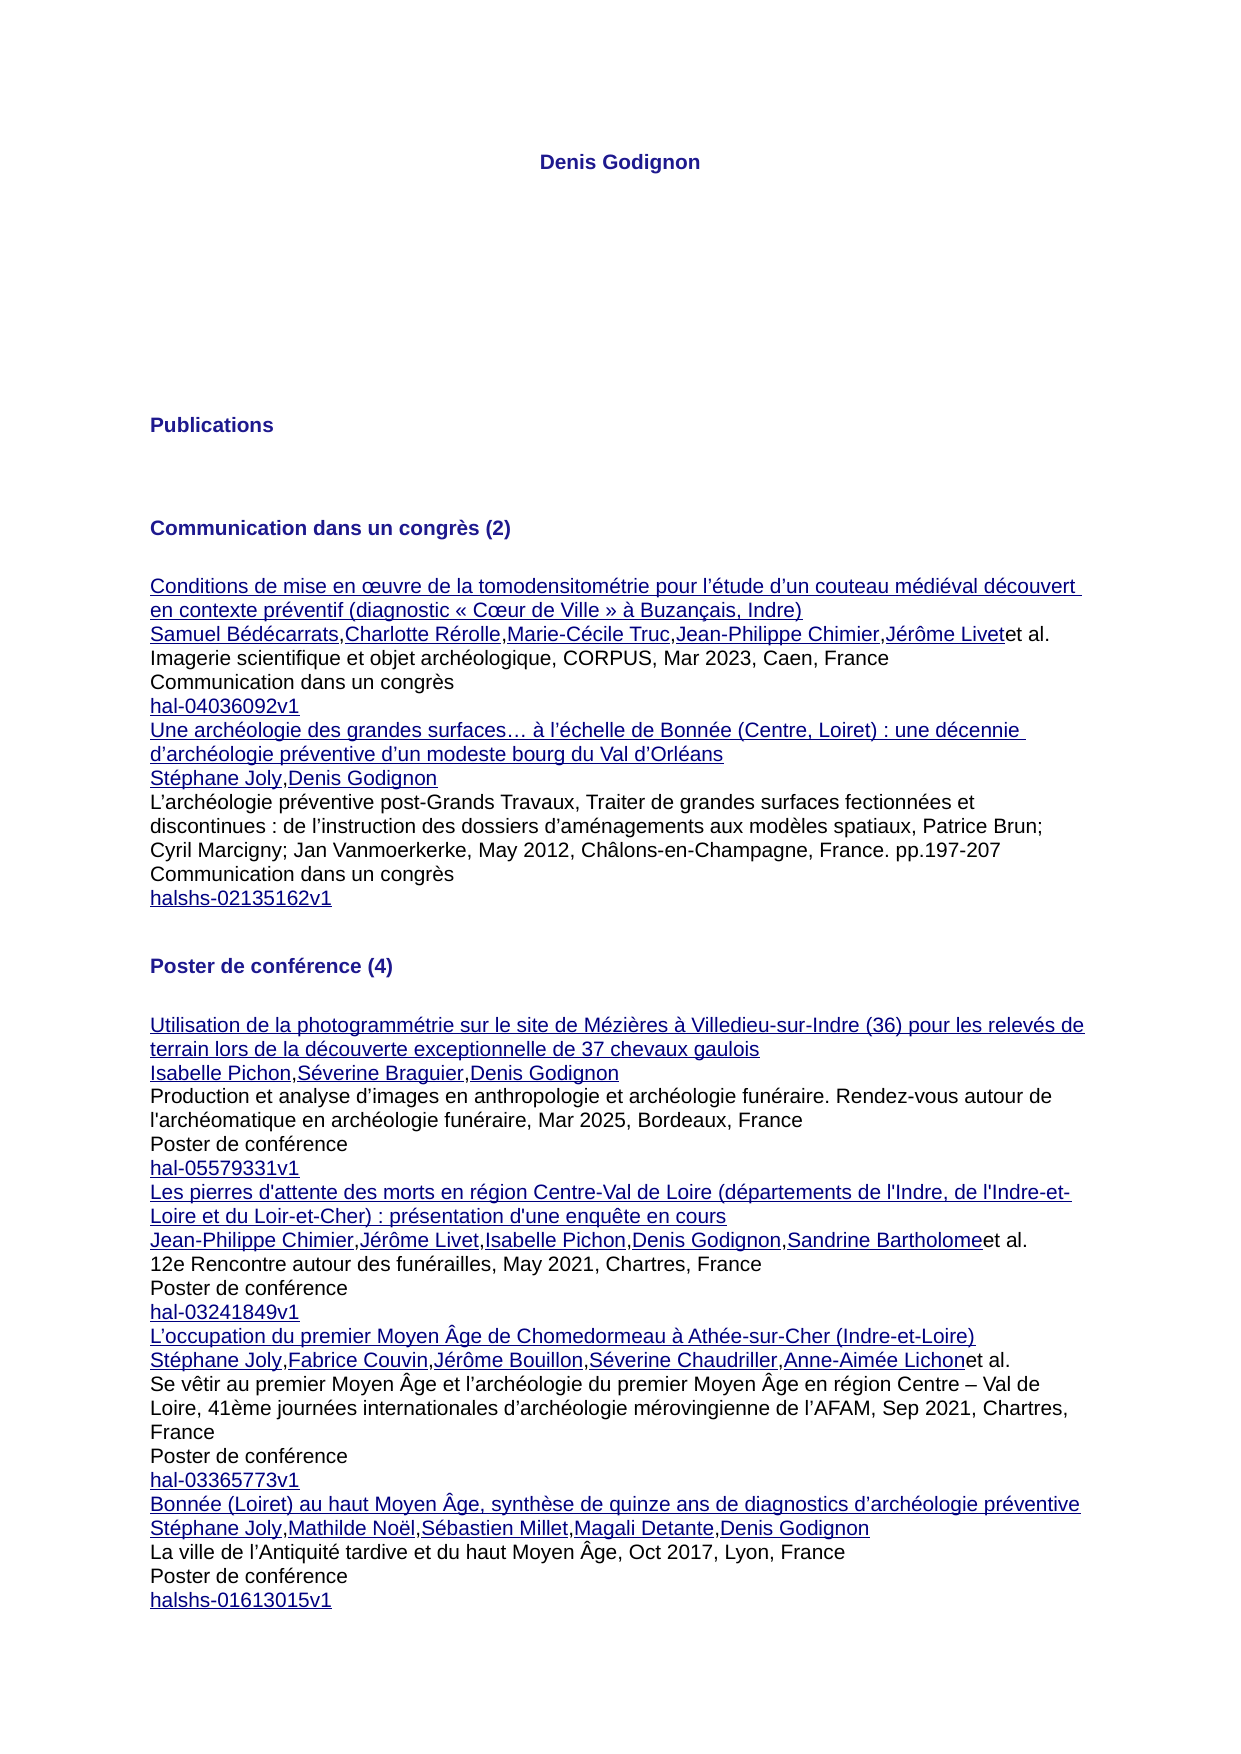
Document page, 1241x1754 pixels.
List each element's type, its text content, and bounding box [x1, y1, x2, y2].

subtitle Denis Godignon [150, 150, 1090, 174]
table_cell Bonnée (Loiret) au haut Moyen Âge, synthèse de quinze ans de diagnostics d’archéologie préventive Stéphane Joly,Mathilde Noël,Sébastien Millet,Magali Detante,Denis Godignon La ville de l’Antiquité tardive et du haut Moyen Âge, Oct 2017, Lyon, France Poster de conférence halshs-01613015v1 [150, 1492, 1090, 1611]
subtitle Publications [150, 412, 1090, 436]
subtitle Poster de conférence (4) [150, 954, 1090, 978]
table_header Utilisation de la photogrammétrie sur le site de Mézières à Villedieu-sur-Indre (36) pour les relevés de terrain lors de la découverte exceptionnelle de 37 chevaux gaulois Isabelle Pichon,Séverine Braguier,Denis Godignon Production et analyse d’images en anthropologie et archéologie funéraire. Rendez-vous autour de l'archéomatique en archéologie funéraire, Mar 2025, Bordeaux, France Poster de conférence hal-05579331v1 [150, 1013, 1090, 1180]
table_header Conditions de mise en œuvre de la tomodensitométrie pour l’étude d’un couteau médiéval découvert en contexte préventif (diagnostic « Cœur de Ville » à Buzançais, Indre) Samuel Bédécarrats,Charlotte Rérolle,Marie-Cécile Truc,Jean-Philippe Chimier,Jérôme Livetet al. Imagerie scientifique et objet archéologique, CORPUS, Mar 2023, Caen, France Communication dans un congrès hal-04036092v1 [150, 574, 1090, 718]
subtitle Communication dans un congrès (2) [150, 516, 1090, 539]
table_cell L’occupation du premier Moyen Âge de Chomedormeau à Athée-sur-Cher (Indre-et-Loire) Stéphane Joly,Fabrice Couvin,Jérôme Bouillon,Séverine Chaudriller,Anne-Aimée Lichonet al. Se vêtir au premier Moyen Âge et l’archéologie du premier Moyen Âge en région Centre – Val de Loire, 41ème journées internationales d’archéologie mérovingienne de l’AFAM, Sep 2021, Chartres, France Poster de conférence hal-03365773v1 [150, 1324, 1090, 1492]
table_cell Une archéologie des grandes surfaces… à l’échelle de Bonnée (Centre, Loiret) : une décennie d’archéologie préventive d’un modeste bourg du Val d’Orléans Stéphane Joly,Denis Godignon L’archéologie préventive post-Grands Travaux, Traiter de grandes surfaces fectionnées et discontinues : de l’instruction des dossiers d’aménagements aux modèles spatiaux, Patrice Brun; Cyril Marcigny; Jan Vanmoerkerke, May 2012, Châlons-en-Champagne, France. pp.197-207 Communication dans un congrès halshs-02135162v1 [150, 718, 1090, 909]
table_cell Les pierres d'attente des morts en région Centre-Val de Loire (départements de l'Indre, de l'Indre-et-Loire et du Loir-et-Cher) : présentation d'une enquête en cours Jean-Philippe Chimier,Jérôme Livet,Isabelle Pichon,Denis Godignon,Sandrine Bartholomeet al. 12e Rencontre autour des funérailles, May 2021, Chartres, France Poster de conférence hal-03241849v1 [150, 1180, 1090, 1324]
